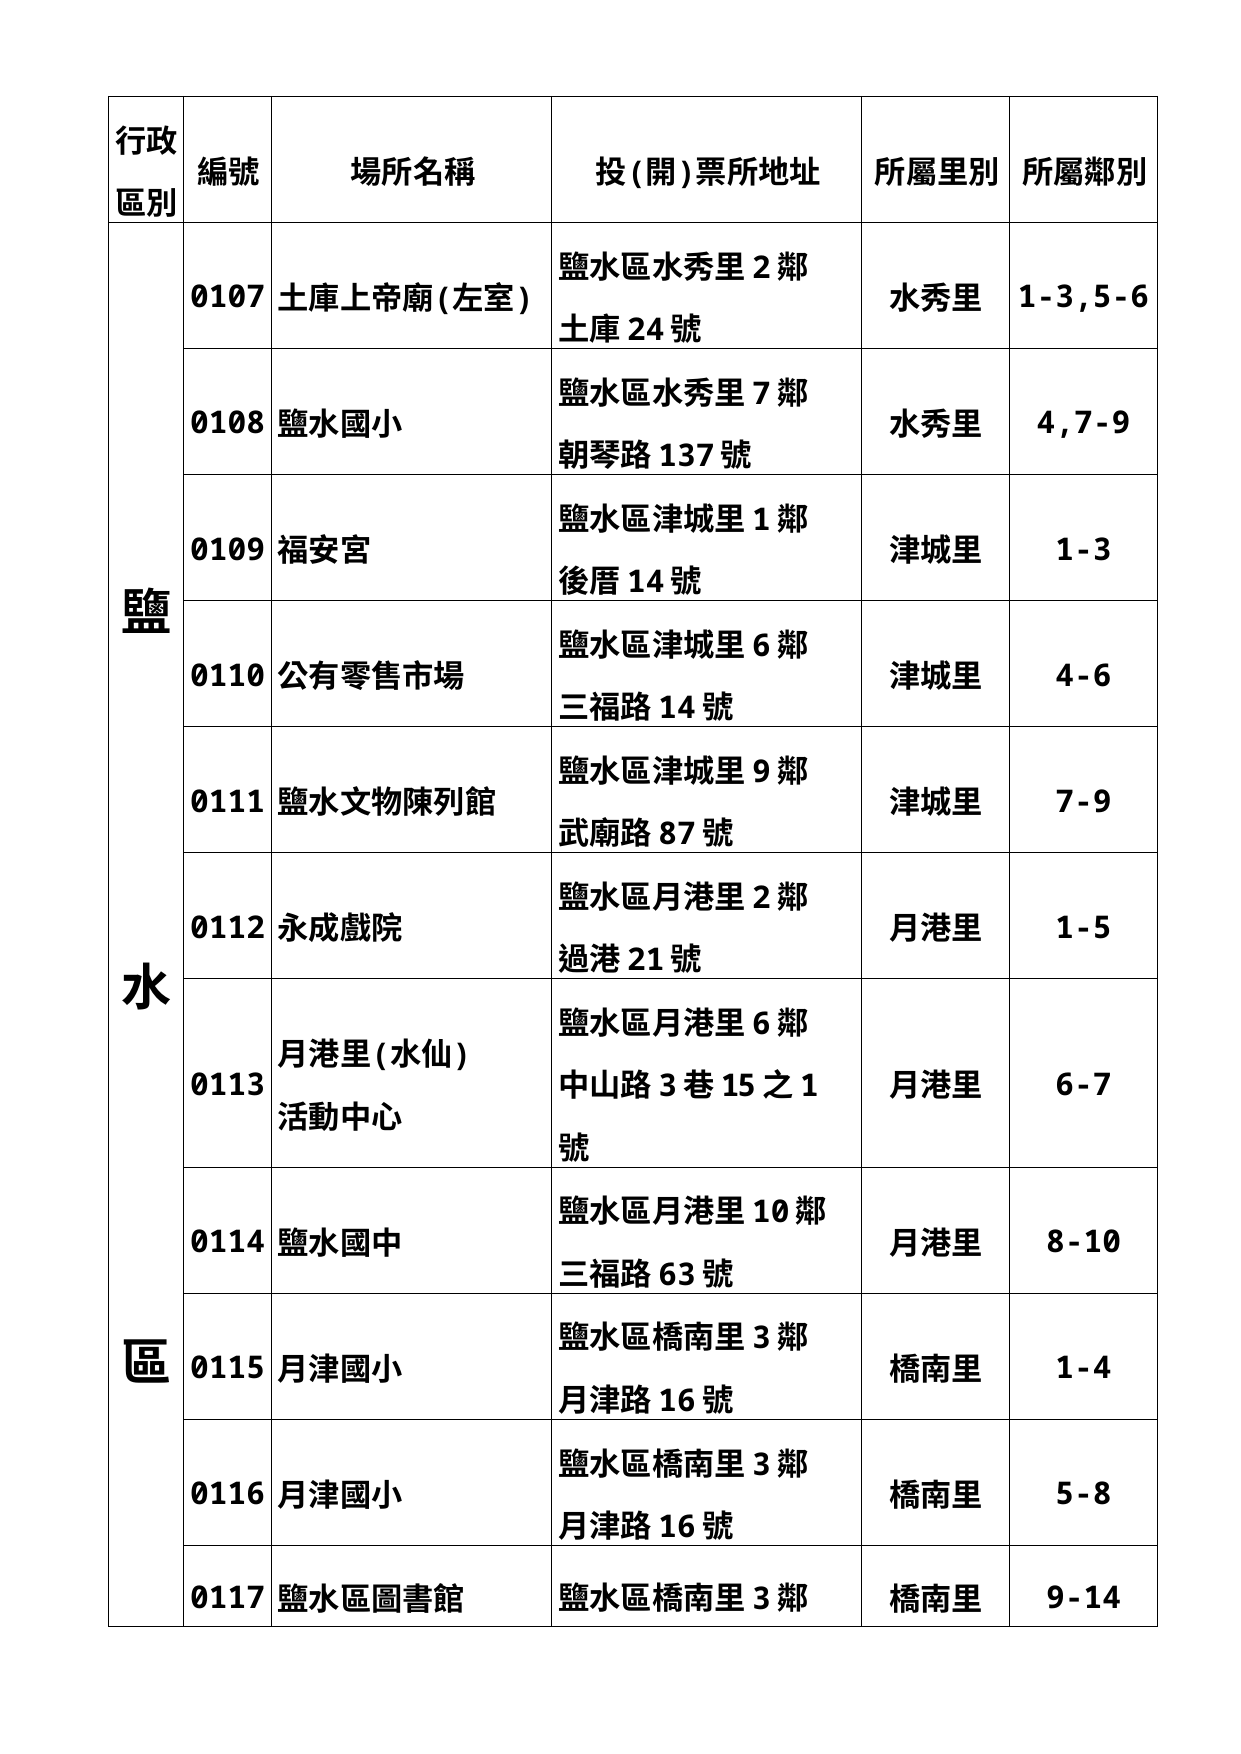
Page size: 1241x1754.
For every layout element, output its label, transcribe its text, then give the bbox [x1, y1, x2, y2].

table_cell 1-3 [1010, 475, 1157, 600]
table_cell 橋南里 [862, 1420, 1009, 1545]
table_cell 橋南里 [862, 1294, 1009, 1419]
table_cell 月津國小 [272, 1294, 551, 1419]
table_cell 水秀里 [862, 349, 1009, 474]
table_header 場所名稱 [272, 97, 551, 222]
table_cell 鹽水區圖書館 [272, 1546, 551, 1626]
table_cell 0114 [184, 1168, 271, 1293]
table_cell 0107 [184, 223, 271, 348]
table_cell 鹽 水 區 [109, 223, 183, 1626]
table_cell 0112 [184, 853, 271, 978]
table_cell 1-3,5-6 [1010, 223, 1157, 348]
table_cell 津城里 [862, 727, 1009, 852]
table_cell 福安宮 [272, 475, 551, 600]
table_cell 0111 [184, 727, 271, 852]
table_cell 月港里(水仙) 活動中心 [272, 979, 551, 1167]
table_cell 橋南里 [862, 1546, 1009, 1626]
table_cell 鹽水區月港里10鄰 三福路63號 [552, 1168, 861, 1293]
table_cell 9-14 [1010, 1546, 1157, 1626]
table_cell 0110 [184, 601, 271, 726]
table_cell 4,7-9 [1010, 349, 1157, 474]
table_cell 津城里 [862, 601, 1009, 726]
table_header 投(開)票所地址 [552, 97, 861, 222]
table_cell 5-8 [1010, 1420, 1157, 1545]
table_cell 0109 [184, 475, 271, 600]
table_cell 鹽水區津城里1鄰 後厝14號 [552, 475, 861, 600]
table_cell 月港里 [862, 853, 1009, 978]
table_cell 鹽水區月港里2鄰 過港21號 [552, 853, 861, 978]
table_cell 月津國小 [272, 1420, 551, 1545]
table_header 行政 區別 [109, 97, 183, 222]
table_header 編號 [184, 97, 271, 222]
table_cell 鹽水區津城里6鄰 三福路14號 [552, 601, 861, 726]
table_cell 鹽水文物陳列館 [272, 727, 551, 852]
table_cell 鹽水區橋南里3鄰 [552, 1546, 861, 1626]
table_cell 7-9 [1010, 727, 1157, 852]
table_cell 6-7 [1010, 979, 1157, 1167]
table_cell 鹽水國小 [272, 349, 551, 474]
table_cell 鹽水區橋南里3鄰 月津路16號 [552, 1294, 861, 1419]
table_cell 4-6 [1010, 601, 1157, 726]
table_cell 鹽水區津城里9鄰 武廟路87號 [552, 727, 861, 852]
table_cell 鹽水國中 [272, 1168, 551, 1293]
table_cell 0108 [184, 349, 271, 474]
table_header 所屬里別 [862, 97, 1009, 222]
table_cell 0117 [184, 1546, 271, 1626]
table_cell 水秀里 [862, 223, 1009, 348]
table_cell 0113 [184, 979, 271, 1167]
table_header 所屬鄰別 [1010, 97, 1157, 222]
table_cell 津城里 [862, 475, 1009, 600]
table_cell 土庫上帝廟(左室) [272, 223, 551, 348]
table_cell 公有零售市場 [272, 601, 551, 726]
table_cell 月港里 [862, 979, 1009, 1167]
table_cell 鹽水區月港里6鄰 中山路3巷15之1號 [552, 979, 861, 1167]
table_cell 0116 [184, 1420, 271, 1545]
table_cell 鹽水區水秀里7鄰 朝琴路137號 [552, 349, 861, 474]
table_cell 鹽水區水秀里2鄰 土庫24號 [552, 223, 861, 348]
table_cell 1-5 [1010, 853, 1157, 978]
table_cell 永成戲院 [272, 853, 551, 978]
table_cell 鹽水區橋南里3鄰 月津路16號 [552, 1420, 861, 1545]
table_cell 8-10 [1010, 1168, 1157, 1293]
table_cell 月港里 [862, 1168, 1009, 1293]
table_cell 0115 [184, 1294, 271, 1419]
table_cell 1-4 [1010, 1294, 1157, 1419]
